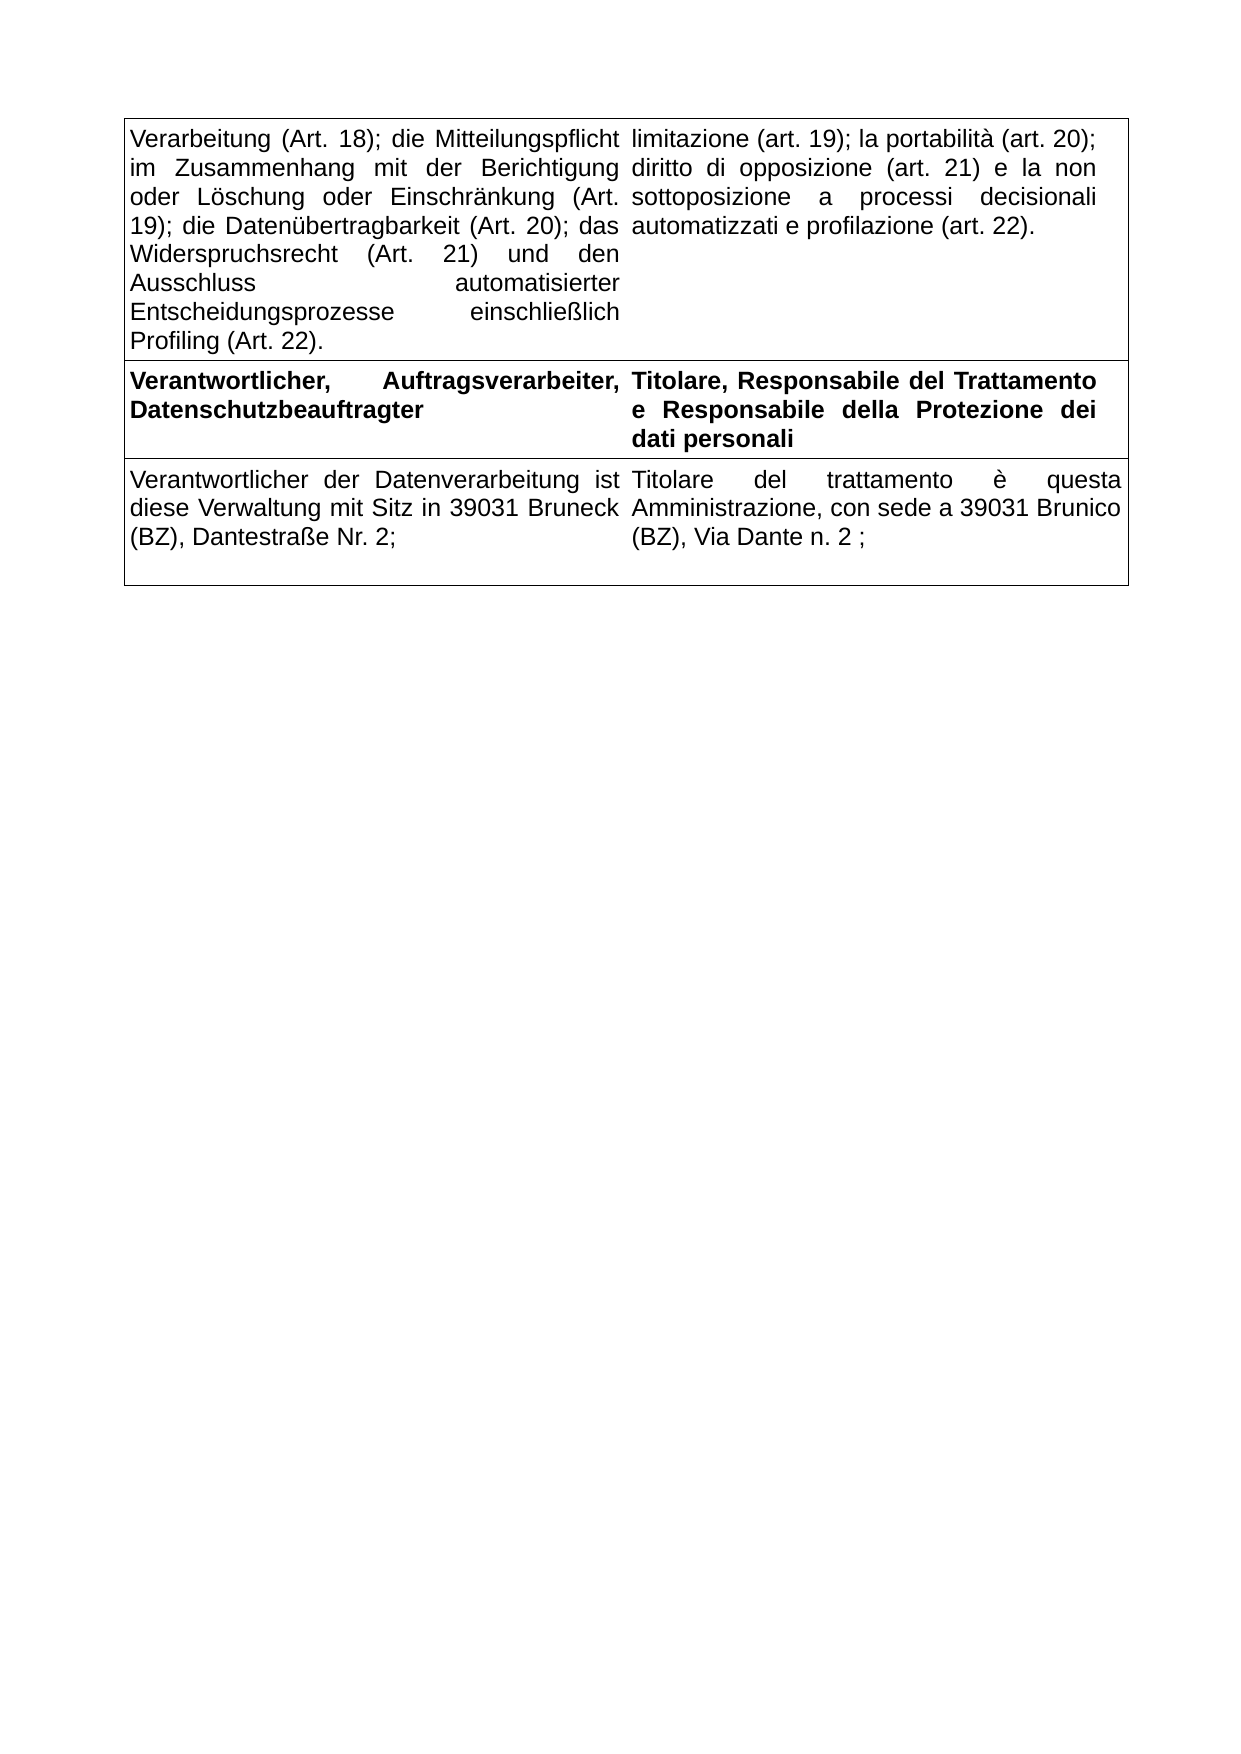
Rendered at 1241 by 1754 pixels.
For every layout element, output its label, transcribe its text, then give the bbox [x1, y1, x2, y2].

table_cell Verarbeitung (Art. 18); die Mitteilungspflicht im Zusammenhang mit der Berichtigung oder Löschung oder Einschränkung (Art. 19); die Datenübertragbarkeit (Art. 20); das Widerspruchsrecht (Art. 21) und den Ausschluss automatisierter Entscheidungsprozesse einschließlich Profiling (Art. 22). [125, 119, 626, 360]
table_cell limitazione (art. 19); la portabilità (art. 20); diritto di opposizione (art. 21) e la non sottoposizione a processi decisionali automatizzati e profilazione (art. 22). [626, 119, 1128, 360]
table_cell Titolare del trattamento è questa Amministrazione, con sede a 39031 Brunico (BZ), Via Dante n. 2 ; [626, 459, 1128, 585]
table_cell Verantwortlicher der Datenverarbeitung ist diese Verwaltung mit Sitz in 39031 Bruneck (BZ), Dantestraße Nr. 2; [125, 459, 626, 585]
table_cell Verantwortlicher, Auftragsverarbeiter, Datenschutzbeauftragter [125, 361, 626, 458]
table_cell Titolare, Responsabile del Trattamento e Responsabile della Protezione dei dati personali [626, 361, 1128, 458]
